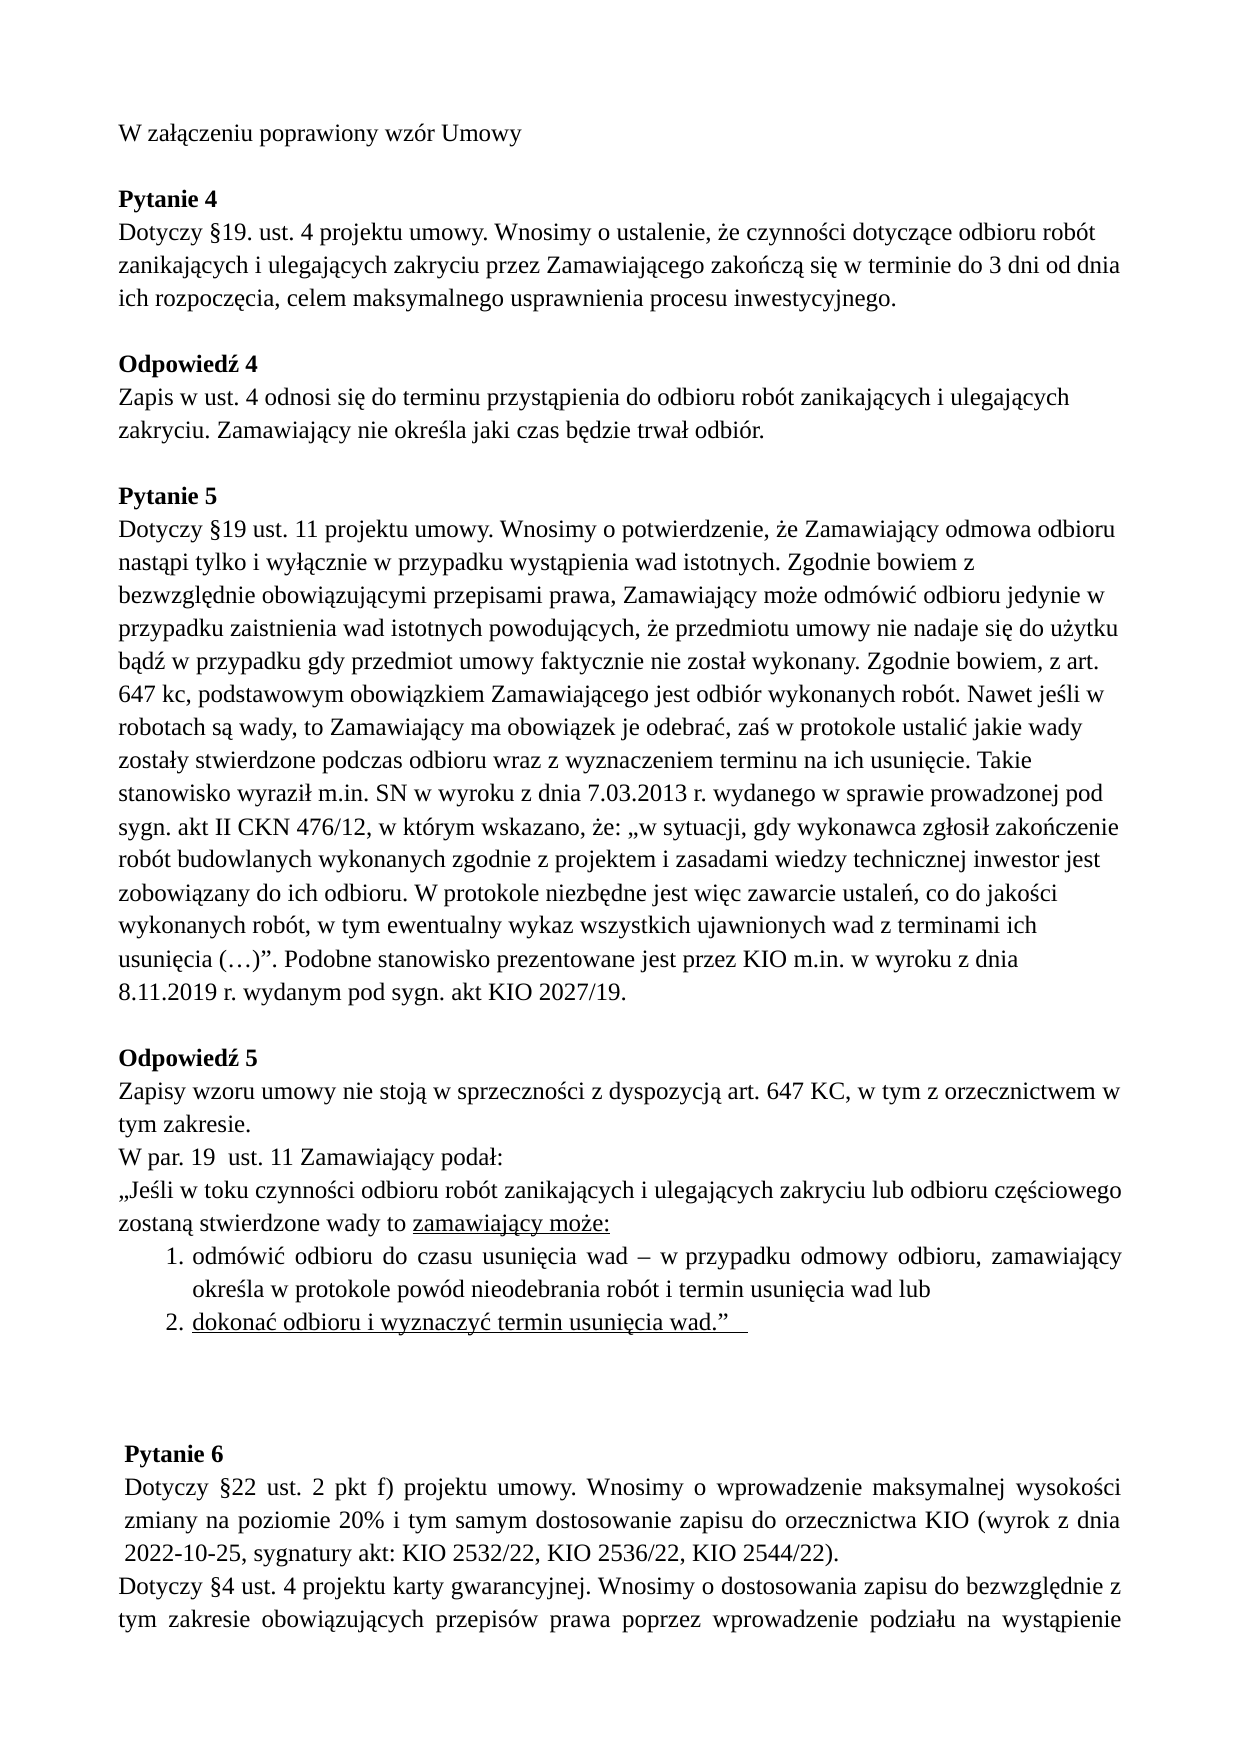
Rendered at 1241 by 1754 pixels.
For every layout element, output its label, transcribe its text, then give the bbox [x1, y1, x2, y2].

text Odpowiedź 4 [118, 349, 1122, 378]
text „Jeśli w toku czynności odbioru robót zanikających i ulegających zakryciu lub odbioru częściowego zostaną stwierdzone wady to zamawiający może: [118, 1175, 1122, 1237]
text Zapis w ust. 4 odnosi się do terminu przystąpienia do odbioru robót zanikających i ulegających zakryciu. Zamawiający nie określa jaki czas będzie trwał odbiór. [118, 382, 1122, 444]
text W załączeniu poprawiony wzór Umowy [118, 118, 1122, 147]
text Dotyczy §4 ust. 4 projektu karty gwarancyjnej. Wnosimy o dostosowania zapisu do bezwzględnie z tym zakresie obowiązujących przepisów prawa poprzez wprowadzenie podziału na wystąpienie [118, 1571, 1122, 1633]
text W par. 19 ust. 11 Zamawiający podał: [118, 1142, 1122, 1171]
text Odpowiedź 5 [118, 1043, 1122, 1071]
text Zapisy wzoru umowy nie stoją w sprzeczności z dyspozycją art. 647 KC, w tym z orzecznictwem w tym zakresie. [118, 1076, 1122, 1137]
text Dotyczy §19 ust. 11 projektu umowy. Wnosimy o potwierdzenie, że Zamawiający odmowa odbioru nastąpi tylko i wyłącznie w przypadku wystąpienia wad istotnych. Zgodnie bowiem z bezwzględnie obowiązującymi przepisami prawa, Zamawiający może odmówić odbioru jedynie w przypadku zaistnienia wad istotnych powodujących, że przedmiotu umowy nie nadaje się do użytku bądź w przypadku gdy przedmiot umowy faktycznie nie został wykonany. Zgodnie bowiem, z art. 647 kc, podstawowym obowiązkiem Zamawiającego jest odbiór wykonanych robót. Nawet jeśli w robotach są wady, to Zamawiający ma obowiązek je odebrać, zaś w protokole ustalić jakie wady zostały stwierdzone podczas odbioru wraz z wyznaczeniem terminu na ich usunięcie. Takie stanowisko wyraził m.in. SN w wyroku z dnia 7.03.2013 r. wydanego w sprawie prowadzonej pod sygn. akt II CKN 476/12, w którym wskazano, że: „w sytuacji, gdy wykonawca zgłosił zakończenie robót budowlanych wykonanych zgodnie z projektem i zasadami wiedzy technicznej inwestor jest zobowiązany do ich odbioru. W protokole niezbędne jest więc zawarcie ustaleń, co do jakości wykonanych robót, w tym ewentualny wykaz wszystkich ujawnionych wad z terminami ich usunięcia (…)”. Podobne stanowisko prezentowane jest przez KIO m.in. w wyroku z dnia 8.11.2019 r. wydanym pod sygn. akt KIO 2027/19. [118, 514, 1122, 1005]
text Pytanie 5 [118, 481, 1122, 510]
text Dotyczy §19. ust. 4 projektu umowy. Wnosimy o ustalenie, że czynności dotyczące odbioru robót zanikających i ulegających zakryciu przez Zamawiającego zakończą się w terminie do 3 dni od dnia ich rozpoczęcia, celem maksymalnego usprawnienia procesu inwestycyjnego. [118, 217, 1122, 312]
list dokonać odbioru i wyznaczyć termin usunięcia wad.” [165, 1307, 1122, 1336]
list odmówić odbioru do czasu usunięcia wad – w przypadku odmowy odbioru, zamawiający określa w protokole powód nieodebrania robót i termin usunięcia wad lub [165, 1241, 1122, 1303]
text Pytanie 4 [118, 184, 1122, 213]
text Dotyczy §22 ust. 2 pkt f) projektu umowy. Wnosimy o wprowadzenie maksymalnej wysokości zmiany na poziomie 20% i tym samym dostosowanie zapisu do orzecznictwa KIO (wyrok z dnia 2022-10-25, sygnatury akt: KIO 2532/22, KIO 2536/22, KIO 2544/22). [124, 1472, 1122, 1567]
text Pytanie 6 [124, 1439, 1122, 1468]
